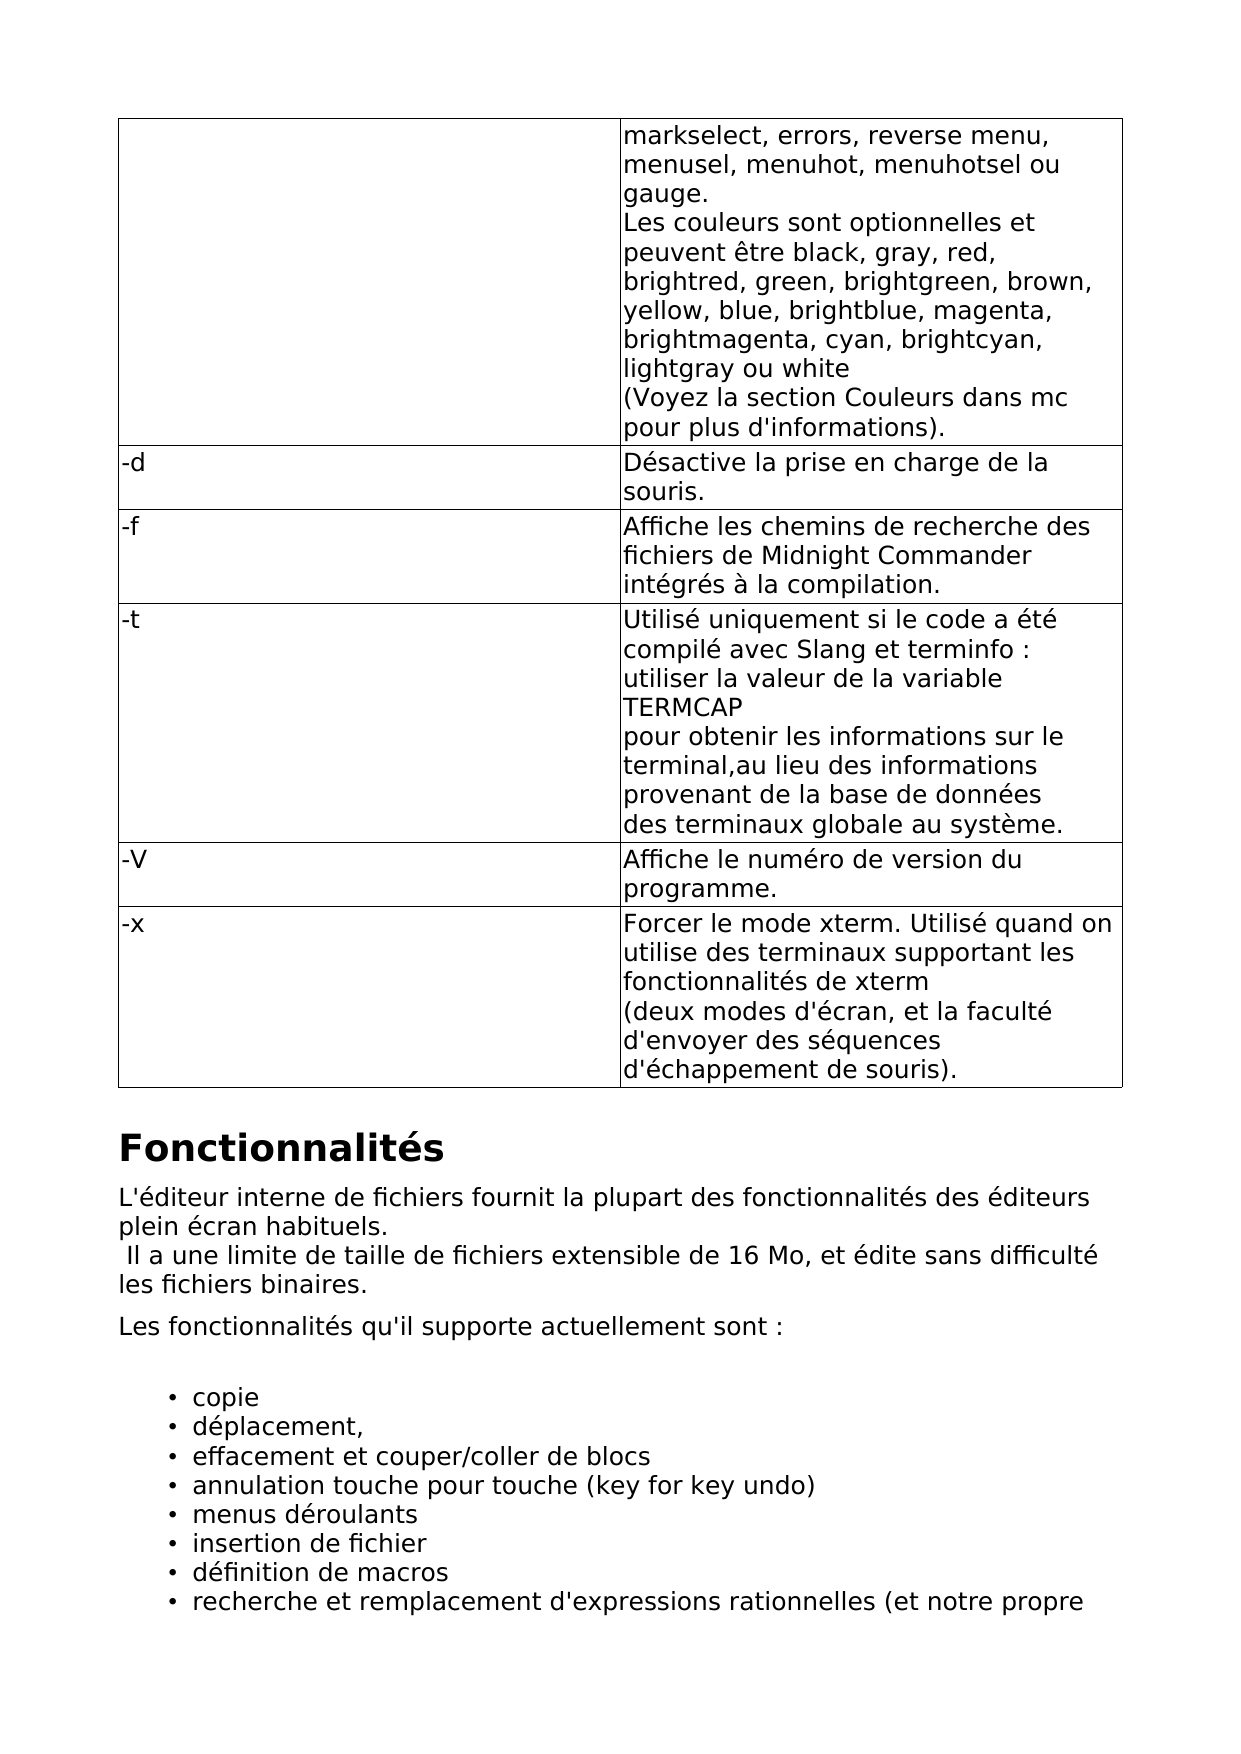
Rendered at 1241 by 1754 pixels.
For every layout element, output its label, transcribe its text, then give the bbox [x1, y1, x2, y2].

list déplacement, [177, 1413, 1122, 1442]
table_cell -d [119, 446, 620, 509]
table_cell [119, 119, 620, 445]
list annulation touche pour touche (key for key undo) [177, 1471, 1122, 1500]
table_cell Utilisé uniquement si le code a été compilé avec Slang et terminfo : utiliser la valeur de la variable TERMCAP pour obtenir les informations sur le terminal,au lieu des informations provenant de la base de données des terminaux globale au système. [621, 604, 1122, 842]
table_cell Forcer le mode xterm. Utilisé quand on utilise des terminaux supportant les fonctionnalités de xterm (deux modes d'écran, et la faculté d'envoyer des séquences d'échappement de souris). [621, 907, 1122, 1087]
table_cell -V [119, 843, 620, 906]
list définition de macros [177, 1558, 1122, 1588]
table_cell Affiche les chemins de recherche des fichiers de Midnight Commander intégrés à la compilation. [621, 510, 1122, 603]
table_cell Affiche le numéro de version du programme. [621, 843, 1122, 906]
text L'éditeur interne de fichiers fournit la plupart des fonctionnalités des éditeurs plein écran habituels. Il a une limite de taille de fichiers extensible de 16 Mo, et édite sans difficulté les fichiers binaires. [118, 1183, 1122, 1300]
table_cell -x [119, 907, 620, 1087]
table_cell markselect, errors, reverse menu, menusel, menuhot, menuhotsel ou gauge. Les couleurs sont optionnelles et peuvent être black, gray, red, brightred, green, brightgreen, brown, yellow, blue, brightblue, magenta, brightmagenta, cyan, brightcyan, lightgray ou white (Voyez la section Couleurs dans mc pour plus d'informations). [621, 119, 1122, 445]
list copie [177, 1383, 1122, 1413]
list effacement et couper/coller de blocs [177, 1442, 1122, 1471]
table_cell Désactive la prise en charge de la souris. [621, 446, 1122, 509]
list insertion de fichier [177, 1529, 1122, 1558]
list menus déroulants [177, 1500, 1122, 1529]
subtitle Fonctionnalités [118, 1127, 1122, 1171]
table_cell -t [119, 604, 620, 842]
text Les fonctionnalités qu'il supporte actuellement sont : [118, 1312, 1122, 1341]
list recherche et remplacement d'expressions rationnelles (et notre propre [177, 1588, 1122, 1617]
table_cell -f [119, 510, 620, 603]
